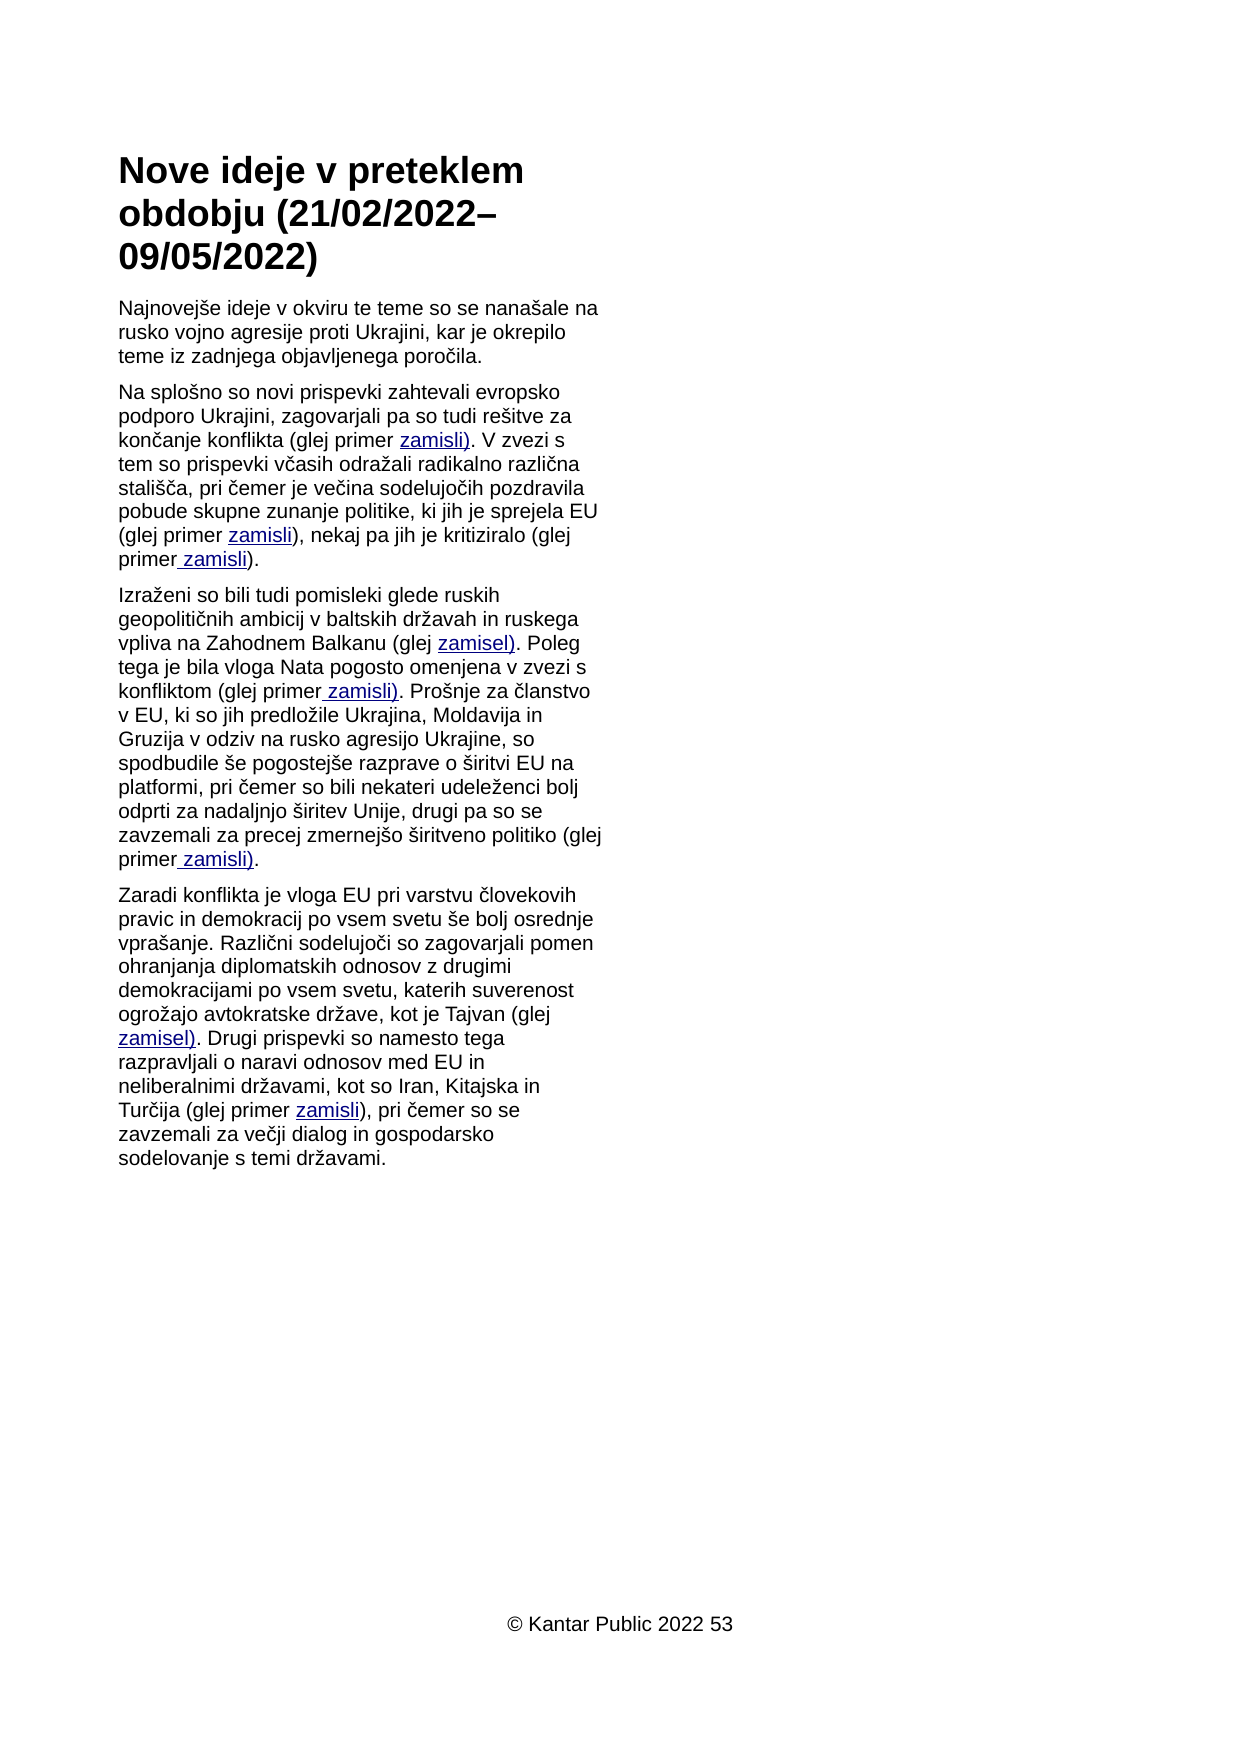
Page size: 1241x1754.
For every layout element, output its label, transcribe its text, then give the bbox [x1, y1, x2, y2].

text Izraženi so bili tudi pomisleki glede ruskih geopolitičnih ambicij v baltskih državah in ruskega vpliva na Zahodnem Balkanu (glej zamisel). Poleg tega je bila vloga Nata pogosto omenjena v zvezi s konfliktom (glej primer zamisli). Prošnje za članstvo v EU, ki so jih predložile Ukrajina, Moldavija in Gruzija v odziv na rusko agresijo Ukrajine, so spodbudile še pogostejše razprave o širitvi EU na platformi, pri čemer so bili nekateri udeleženci bolj odprti za nadaljnjo širitev Unije, drugi pa so se zavzemali za precej zmernejšo širitveno politiko (glej primer zamisli). [118, 583, 605, 871]
subtitle Nove ideje v preteklem obdobju (21/02/2022–09/05/2022) [118, 148, 605, 277]
text Zaradi konflikta je vloga EU pri varstvu človekovih pravic in demokracij po vsem svetu še bolj osrednje vprašanje. Različni sodelujoči so zagovarjali pomen ohranjanja diplomatskih odnosov z drugimi demokracijami po vsem svetu, katerih suverenost ogrožajo avtokratske države, kot je Tajvan (glej zamisel). Drugi prispevki so namesto tega razpravljali o naravi odnosov med EU in neliberalnimi državami, kot so Iran, Kitajska in Turčija (glej primer zamisli), pri čemer so se zavzemali za večji dialog in gospodarsko sodelovanje s temi državami. [118, 882, 605, 1170]
text Na splošno so novi prispevki zahtevali evropsko podporo Ukrajini, zagovarjali pa so tudi rešitve za končanje konflikta (glej primer zamisli). V zvezi s tem so prispevki včasih odražali radikalno različna stališča, pri čemer je večina sodelujočih pozdravila pobude skupne zunanje politike, ki jih je sprejela EU (glej primer zamisli), nekaj pa jih je kritiziralo (glej primer zamisli). [118, 379, 605, 571]
text Najnovejše ideje v okviru te teme so se nanašale na rusko vojno agresije proti Ukrajini, kar je okrepilo teme iz zadnjega objavljenega poročila. [118, 296, 605, 368]
